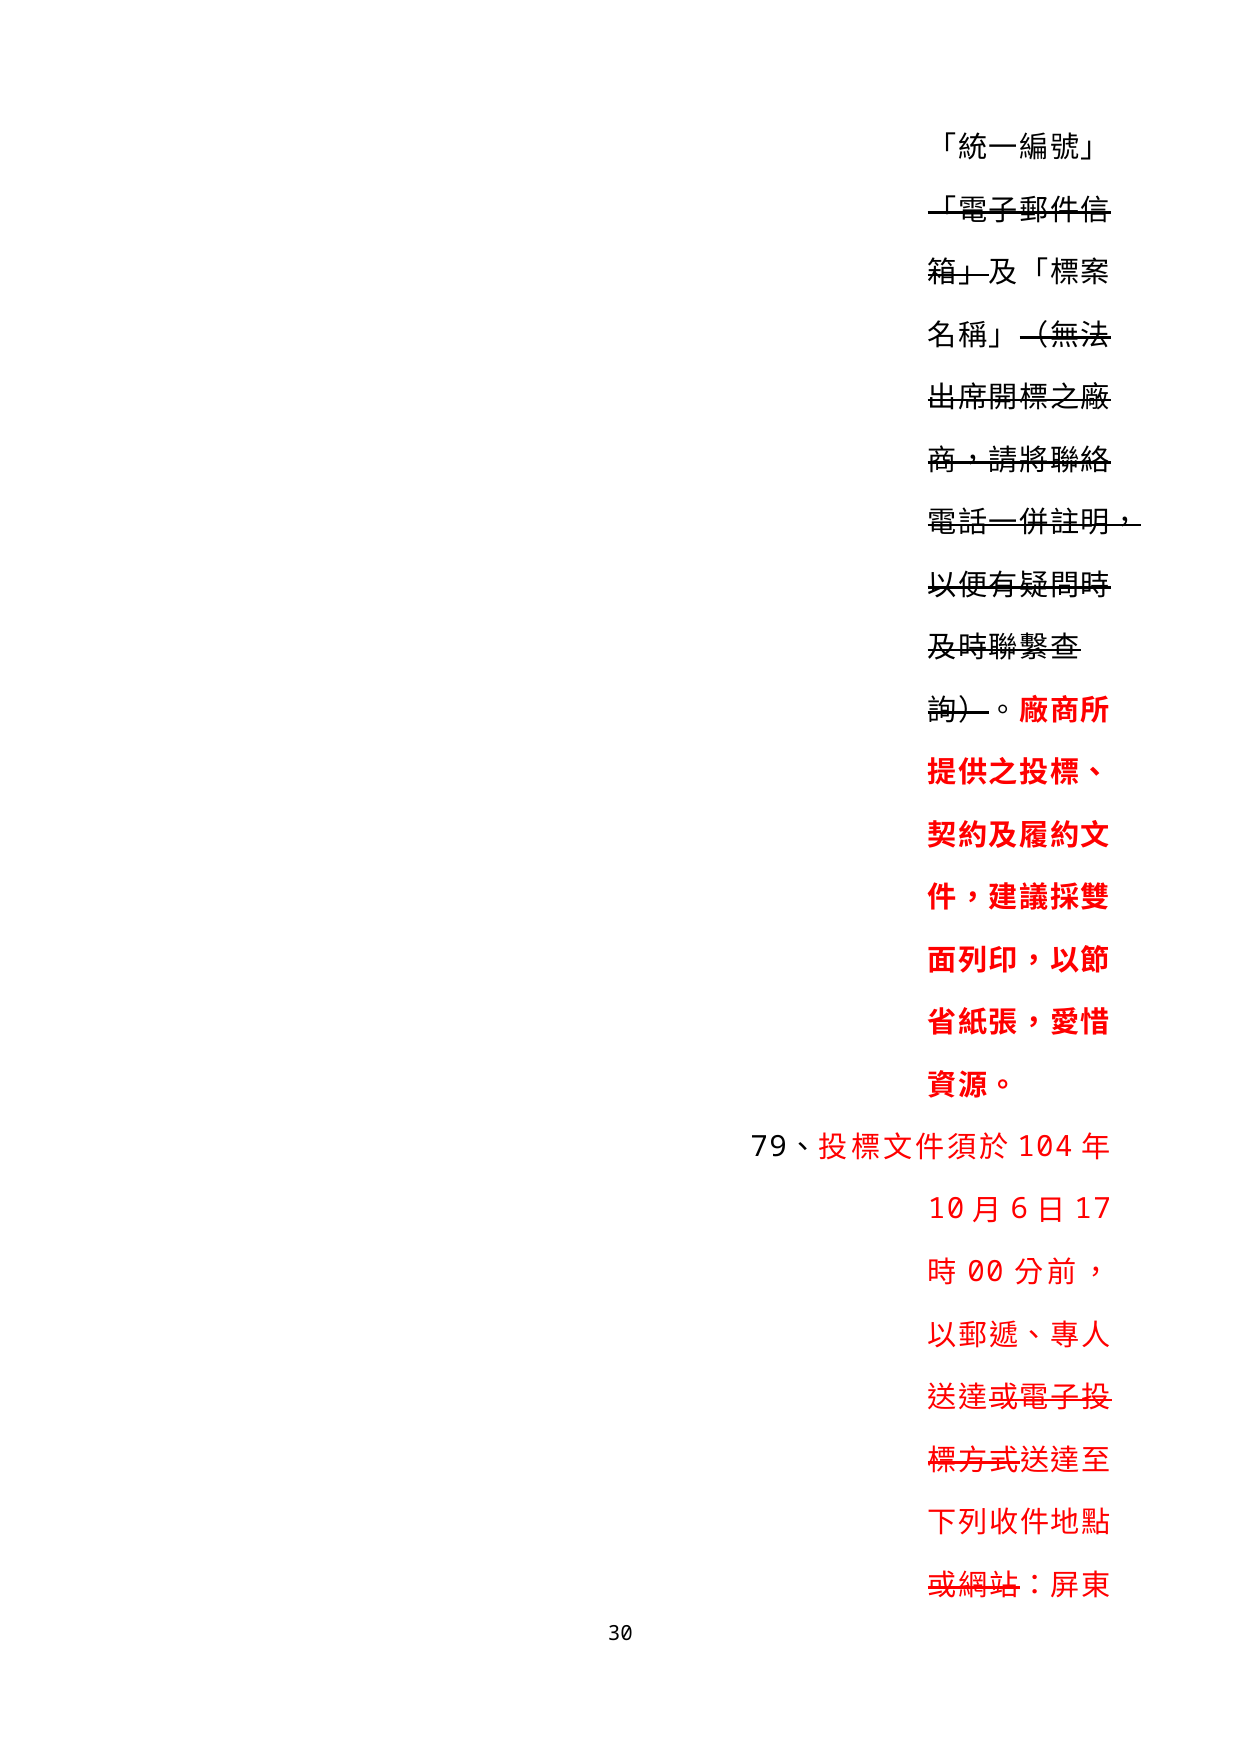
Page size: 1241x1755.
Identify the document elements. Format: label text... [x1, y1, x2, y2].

list 投標文件須於104年10月6日17 時00分前，以郵遞、專人送達或電子投標方式送達至下列收件地點或網站：屏東 [750, 1103, 1110, 1603]
list 參加投標廠商應將本須知第64點各項證件影印本及及招標文件所規定之其他文件等各一份，裝入外標封內；並用本場發給之「報價單」及「招標投標及契約文件」，依格式清晰填寫標價後裝入標單封內（不得使用鉛筆填寫），其報價標價應以中文大寫填明。標單封(「報價單」及「招標投標及契約文件」外勿放其他證件）及資格證件一併裝入外標封內，且於外標封上標示「廠商名稱」、「地址」、「負責人」、「統一編號」「電子郵件信箱」及「標案名稱」（無法出席開標之廠商，請將聯絡電話一併註明，以便有疑問時及時聯繫查詢）。廠商所提供之投標、契約及履約文件，建議採雙面列印，以節省紙張，愛惜資源。 [750, 103, 1110, 1103]
